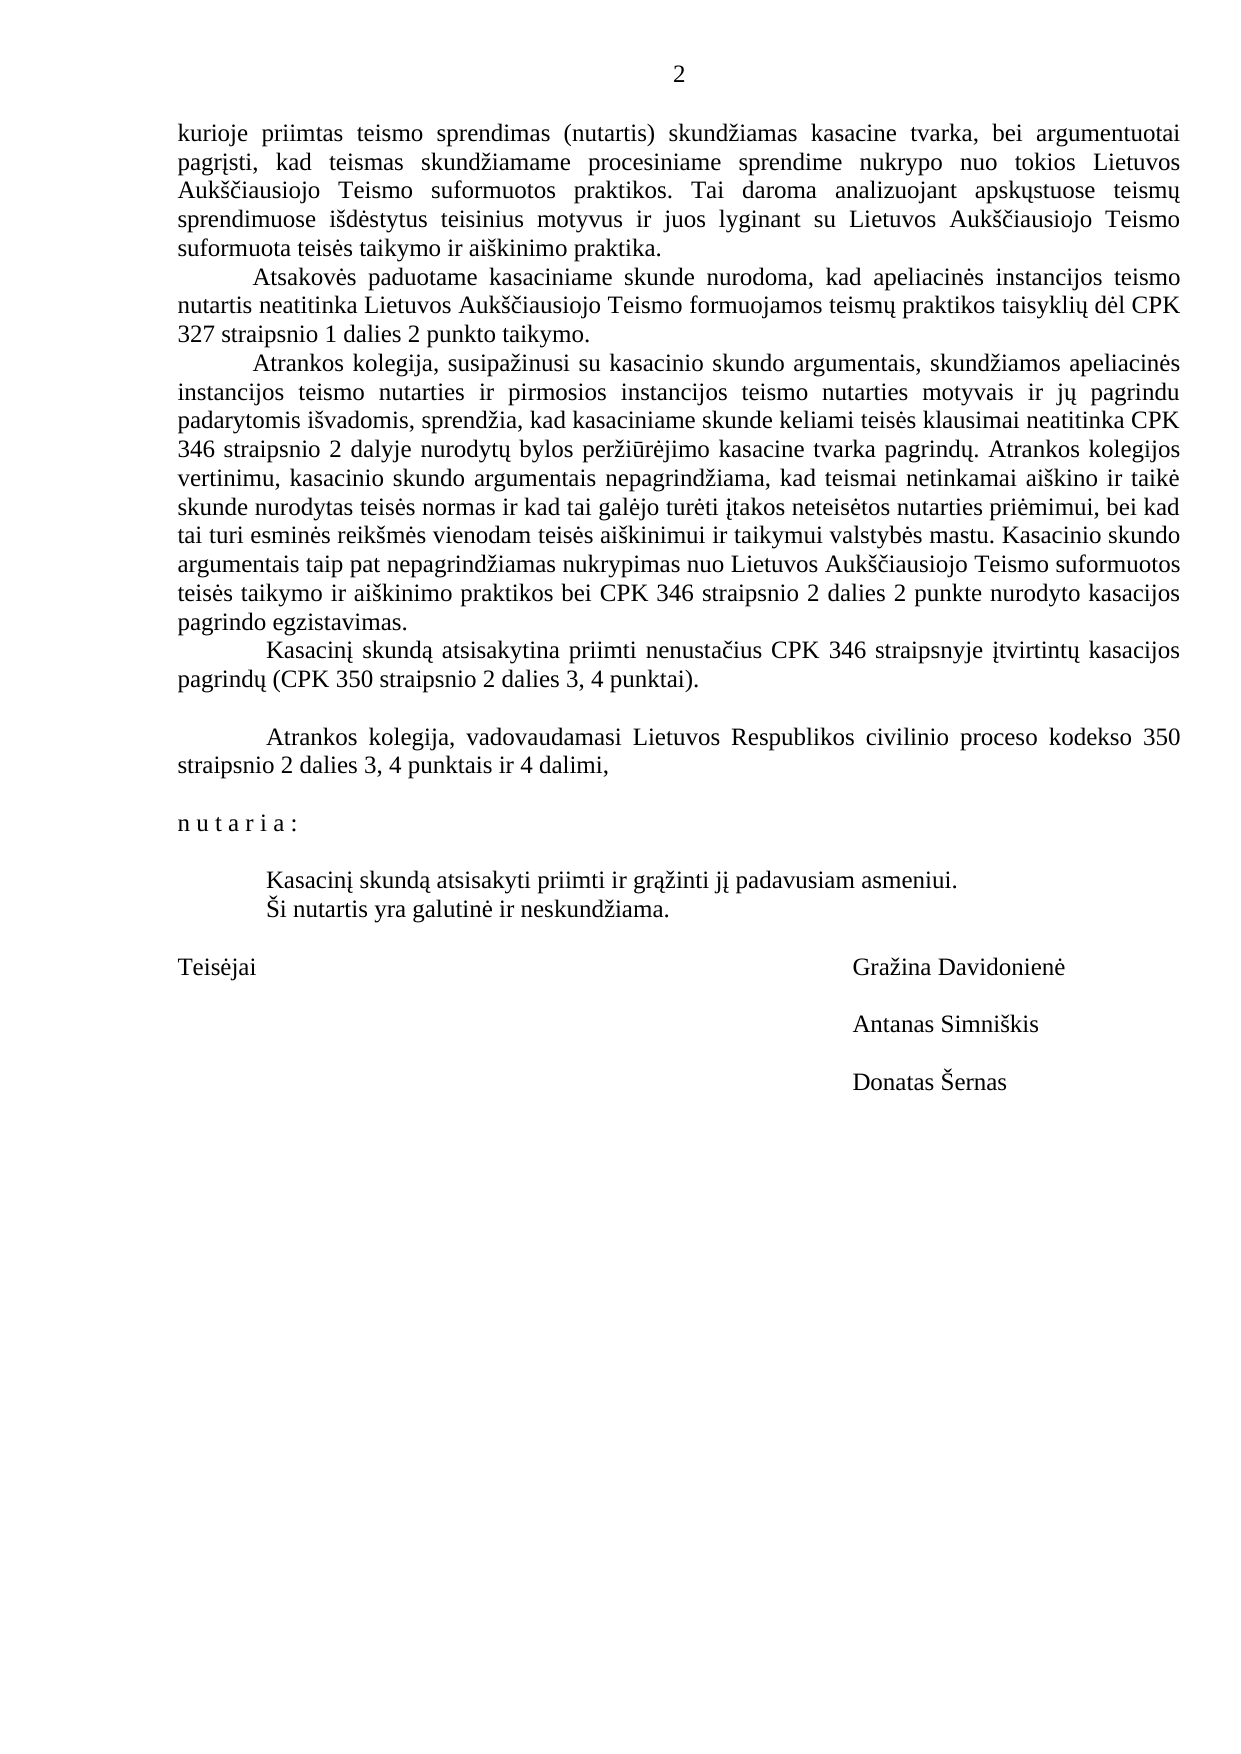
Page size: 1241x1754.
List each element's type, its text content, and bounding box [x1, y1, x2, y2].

text Atsakovės paduotame kasaciniame skunde nurodoma, kad apeliacinės instancijos teismo nutartis neatitinka Lietuvos Aukščiausiojo Teismo formuojamos teismų praktikos taisyklių dėl CPK 327 straipsnio 1 dalies 2 punkto taikymo. [177, 262, 1181, 348]
text Ši nutartis yra galutinė ir neskundžiama. [177, 894, 1181, 923]
text Antanas Simniškis [177, 1009, 1181, 1038]
text Donatas Šernas [177, 1067, 1181, 1096]
text Kasacinį skundą atsisakyti priimti ir grąžinti jį padavusiam asmeniui. [177, 866, 1181, 894]
text n u t a r i a : [177, 808, 1181, 837]
text Kasacinį skundą atsisakytina priimti nenustačius CPK 346 straipsnyje įtvirtintų kasacijos pagrindų (CPK 350 straipsnio 2 dalies 3, 4 punktai). [177, 636, 1181, 693]
text kurioje priimtas teismo sprendimas (nutartis) skundžiamas kasacine tvarka, bei argumentuotai pagrįsti, kad teismas skundžiamame procesiniame sprendime nukrypo nuo tokios Lietuvos Aukščiausiojo Teismo suformuotos praktikos. Tai daroma analizuojant apskųstuose teismų sprendimuose išdėstytus teisinius motyvus ir juos lyginant su Lietuvos Aukščiausiojo Teismo suformuota teisės taikymo ir aiškinimo praktika. [177, 118, 1181, 262]
text Atrankos kolegija, vadovaudamasi Lietuvos Respublikos civilinio proceso kodekso 350 straipsnio 2 dalies 3, 4 punktais ir 4 dalimi, [177, 722, 1181, 779]
text Teisėjai Gražina Davidonienė [177, 952, 1181, 981]
text Atrankos kolegija, susipažinusi su kasacinio skundo argumentais, skundžiamos apeliacinės instancijos teismo nutarties ir pirmosios instancijos teismo nutarties motyvais ir jų pagrindu padarytomis išvadomis, sprendžia, kad kasaciniame skunde keliami teisės klausimai neatitinka CPK 346 straipsnio 2 dalyje nurodytų bylos peržiūrėjimo kasacine tvarka pagrindų. Atrankos kolegijos vertinimu, kasacinio skundo argumentais nepagrindžiama, kad teismai netinkamai aiškino ir taikė skunde nurodytas teisės normas ir kad tai galėjo turėti įtakos neteisėtos nutarties priėmimui, bei kad tai turi esminės reikšmės vienodam teisės aiškinimui ir taikymui valstybės mastu. Kasacinio skundo argumentais taip pat nepagrindžiamas nukrypimas nuo Lietuvos Aukščiausiojo Teismo suformuotos teisės taikymo ir aiškinimo praktikos bei CPK 346 straipsnio 2 dalies 2 punkte nurodyto kasacijos pagrindo egzistavimas. [177, 348, 1181, 636]
